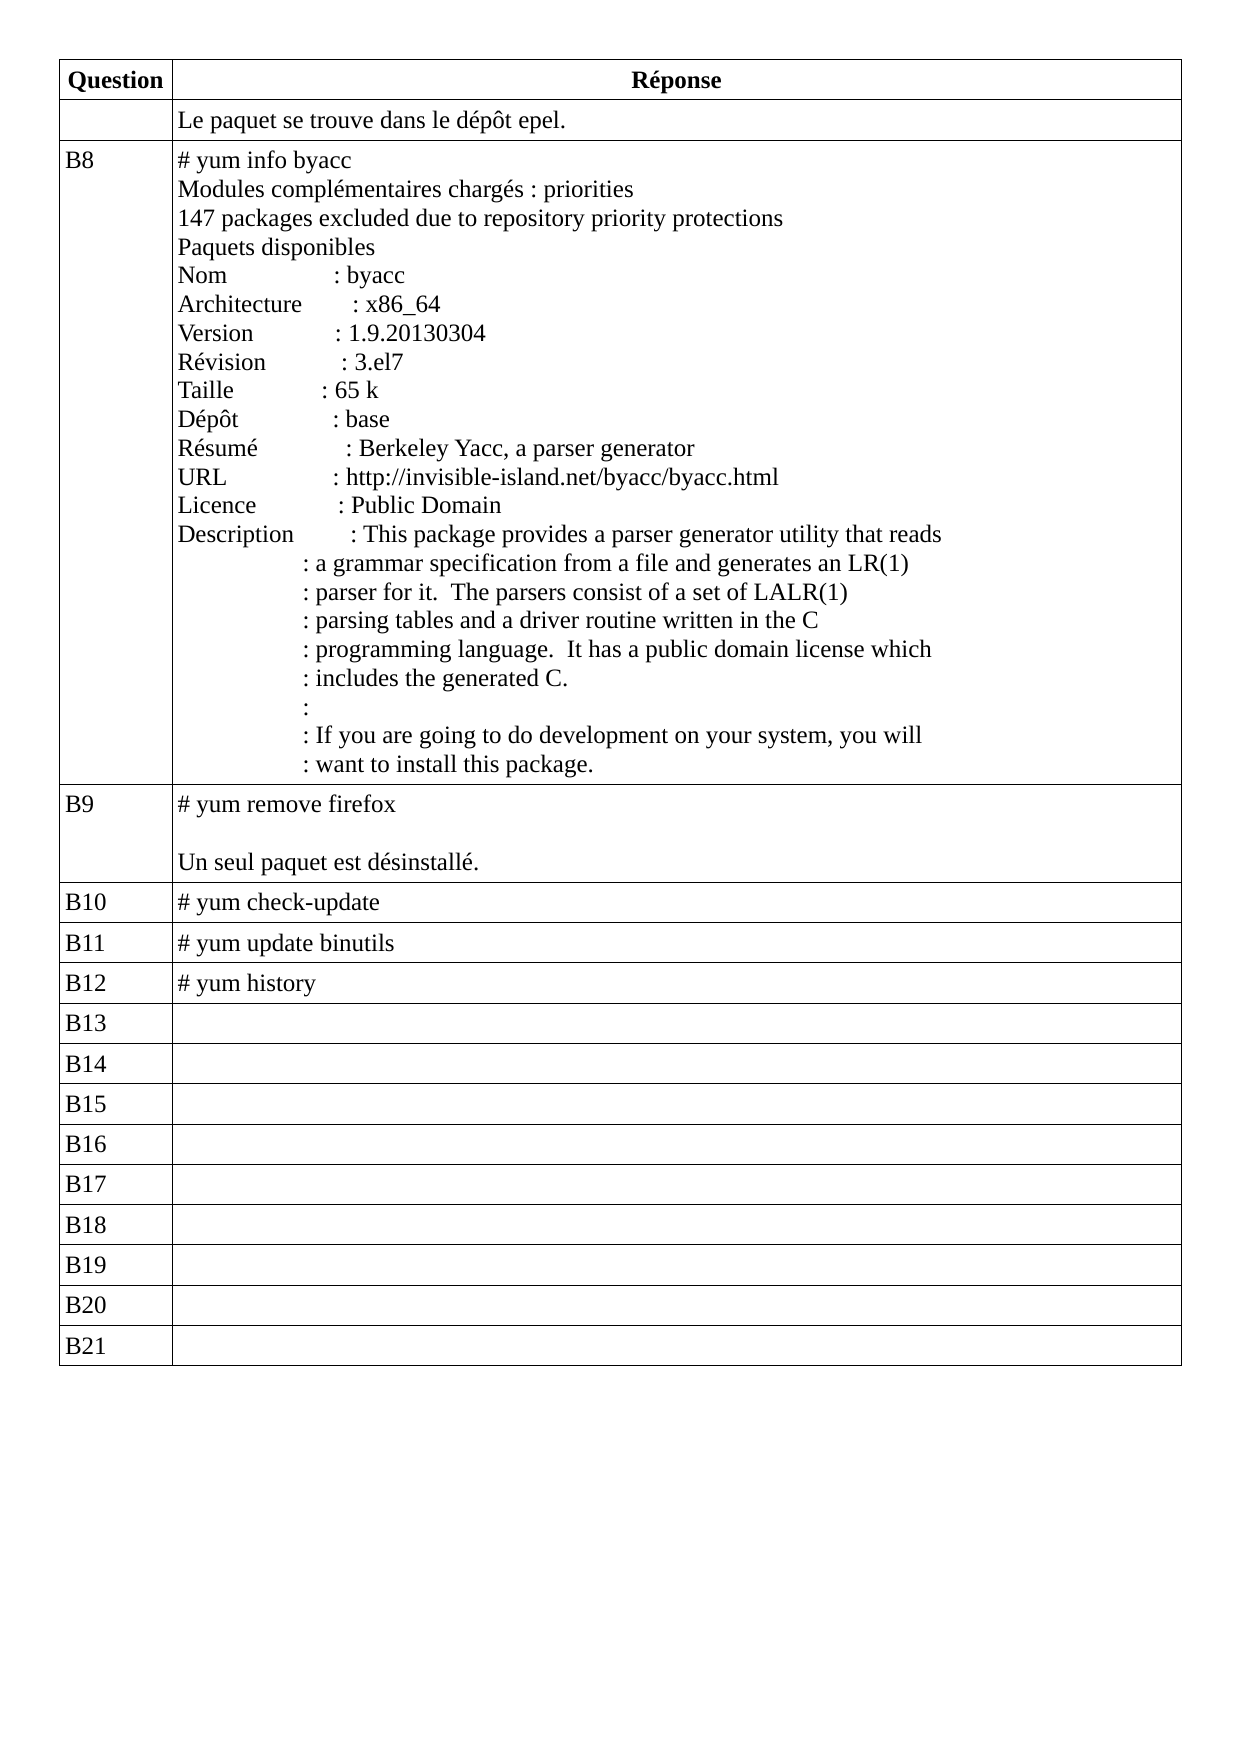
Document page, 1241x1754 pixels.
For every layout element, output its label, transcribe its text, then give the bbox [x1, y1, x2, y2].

table_cell [173, 1245, 1181, 1285]
table_cell B16 [60, 1125, 172, 1164]
table_cell [173, 1165, 1181, 1204]
table_cell [173, 1205, 1181, 1244]
table_cell B13 [60, 1004, 172, 1043]
table_cell # yum update binutils [173, 923, 1181, 962]
table_cell B8 [60, 141, 172, 784]
table_cell B10 [60, 883, 172, 922]
table_header Réponse [173, 60, 1181, 99]
table_cell B19 [60, 1245, 172, 1285]
table_cell B15 [60, 1084, 172, 1123]
table_cell [60, 100, 172, 140]
table_cell # yum info byacc Modules complémentaires chargés : priorities 147 packages excluded due to repository priority protections Paquets disponibles Nom : byacc Architecture : x86_64 Version : 1.9.20130304 Révision : 3.el7 Taille : 65 k Dépôt : base Résumé : Berkeley Yacc, a parser generator URL : http://invisible-island.net/byacc/byacc.html Licence : Public Domain Description : This package provides a parser generator utility that reads : a grammar specification from a file and generates an LR(1) : parser for it. The parsers consist of a set of LALR(1) : parsing tables and a driver routine written in the C : programming language. It has a public domain license which : includes the generated C. : : If you are going to do development on your system, you will : want to install this package. [173, 141, 1181, 784]
table_cell B18 [60, 1205, 172, 1244]
table_cell [173, 1044, 1181, 1083]
table_cell B12 [60, 963, 172, 1002]
table_cell # yum remove firefox Un seul paquet est désinstallé. [173, 785, 1181, 882]
table_cell B21 [60, 1326, 172, 1365]
table_cell Le paquet se trouve dans le dépôt epel. [173, 100, 1181, 140]
table_cell B11 [60, 923, 172, 962]
table_cell # yum check-update [173, 883, 1181, 922]
table_cell B14 [60, 1044, 172, 1083]
table_cell B9 [60, 785, 172, 882]
table_cell [173, 1125, 1181, 1164]
table_header Question [60, 60, 172, 99]
table_cell [173, 1286, 1181, 1325]
table_cell [173, 1084, 1181, 1123]
table_cell [173, 1326, 1181, 1365]
table_cell [173, 1004, 1181, 1043]
table_cell # yum history [173, 963, 1181, 1002]
table_cell B20 [60, 1286, 172, 1325]
table_cell B17 [60, 1165, 172, 1204]
